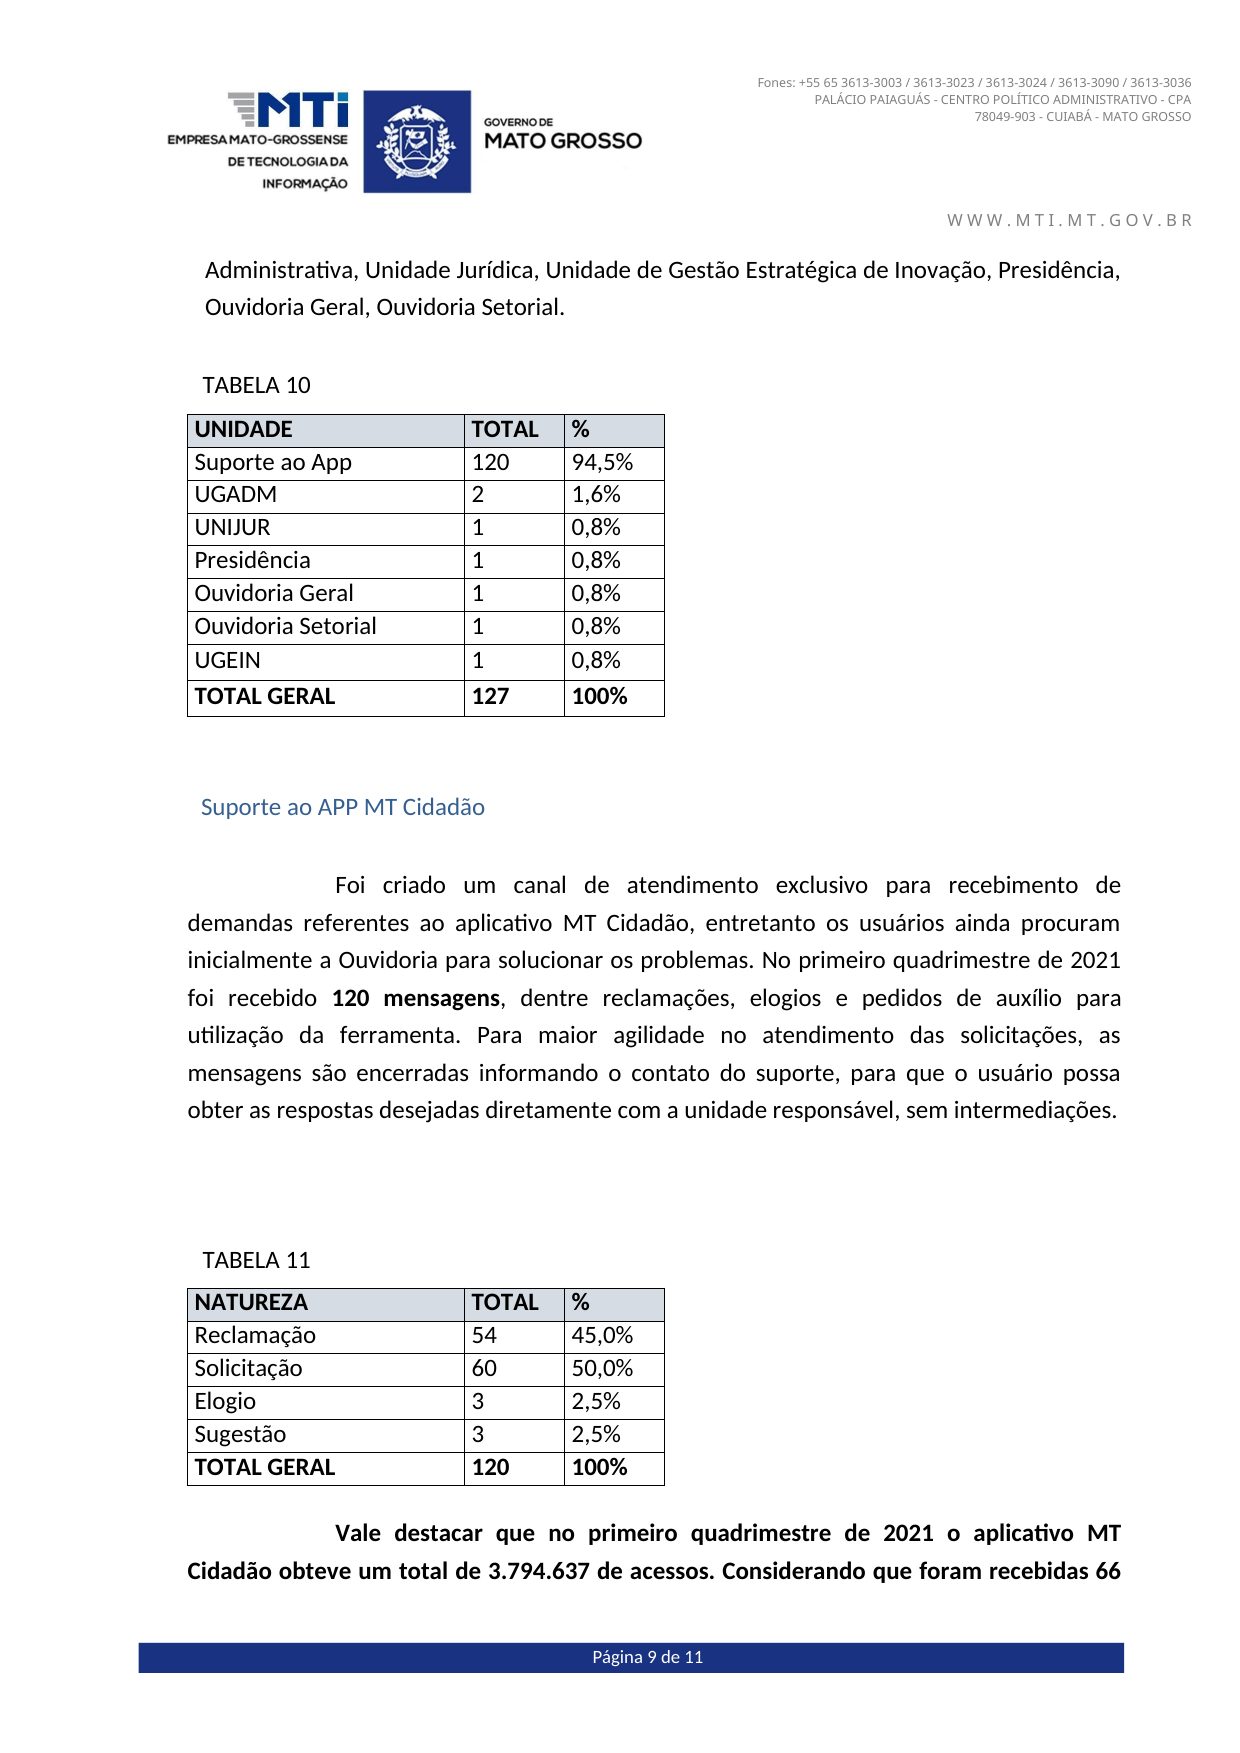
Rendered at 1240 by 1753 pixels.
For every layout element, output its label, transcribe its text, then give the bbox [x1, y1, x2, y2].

table_cell Ouvidoria Setorial [188, 612, 464, 644]
subtitle Suporte ao APP MT Cidadão [201, 797, 1122, 822]
table_header % [565, 415, 664, 447]
text Administrativa, Unidade Jurídica, Unidade de Gestão Estratégica de Inovação, Presidência, Ouvidoria Geral, Ouvidoria Setorial. [205, 259, 1122, 322]
table_cell 3 [465, 1387, 564, 1419]
table_cell 0,8% [565, 546, 664, 578]
table_cell UNIJUR [188, 514, 464, 545]
table_cell 2 [465, 481, 564, 513]
table_cell TOTAL GERAL [188, 1453, 464, 1484]
table_header UNIDADE [188, 415, 464, 447]
table_cell Sugestão [188, 1420, 464, 1452]
table_cell 1 [465, 546, 564, 578]
table_cell 54 [465, 1322, 564, 1353]
table_cell Solicitação [188, 1354, 464, 1386]
table_cell 0,8% [565, 579, 664, 611]
table_cell 100% [565, 1453, 664, 1484]
table_cell 0,8% [565, 514, 664, 545]
table_cell 45,0% [565, 1322, 664, 1353]
table_cell TOTAL GERAL [188, 681, 464, 716]
picture [166, 73, 645, 209]
table_cell 120 [465, 1453, 564, 1484]
table_header TOTAL [465, 1289, 564, 1321]
table_cell 60 [465, 1354, 564, 1386]
table_cell UGEIN [188, 645, 464, 680]
table_header TOTAL [465, 415, 564, 447]
text TABELA 10 [202, 374, 1122, 399]
table_cell 1 [465, 612, 564, 644]
table_cell 1 [465, 645, 564, 680]
table_cell 3 [465, 1420, 564, 1452]
table_header NATUREZA [188, 1289, 464, 1321]
table_cell Elogio [188, 1387, 464, 1419]
text Vale destacar que no primeiro quadrimestre de 2021 o aplicativo MT Cidadão obteve um total de 3.794.637 de acessos. Considerando que foram recebidas 66 [187, 1523, 1122, 1586]
table_cell 2,5% [565, 1387, 664, 1419]
table_header % [565, 1289, 664, 1321]
table_cell 1 [465, 579, 564, 611]
table_cell 0,8% [565, 612, 664, 644]
table_cell UGADM [188, 481, 464, 513]
table_cell Presidência [188, 546, 464, 578]
table_cell 1 [465, 514, 564, 545]
picture [138, 1641, 1125, 1673]
table_cell 100% [565, 681, 664, 716]
text TABELA 11 [202, 1250, 1122, 1275]
table_cell 1,6% [565, 481, 664, 513]
table_cell 127 [465, 681, 564, 716]
text Foi criado um canal de atendimento exclusivo para recebimento de demandas referentes ao aplicativo MT Cidadão, entretanto os usuários ainda procuram inicialmente a Ouvidoria para solucionar os problemas. No primeiro quadrimestre de 2021 foi recebido 120 mensagens, dentre reclamações, elogios e pedidos de auxílio para utilização da ferramenta. Para maior agilidade no atendimento das solicitações, as mensagens são encerradas informando o contato do suporte, para que o usuário possa obter as respostas desejadas diretamente com a unidade responsável, sem intermediações. [187, 875, 1122, 1125]
table_cell Ouvidoria Geral [188, 579, 464, 611]
table_cell 2,5% [565, 1420, 664, 1452]
table_cell 50,0% [565, 1354, 664, 1386]
table_cell Reclamação [188, 1322, 464, 1353]
table_cell 0,8% [565, 645, 664, 680]
table_cell 94,5% [565, 448, 664, 480]
table_cell 120 [465, 448, 564, 480]
table_cell Suporte ao App [188, 448, 464, 480]
